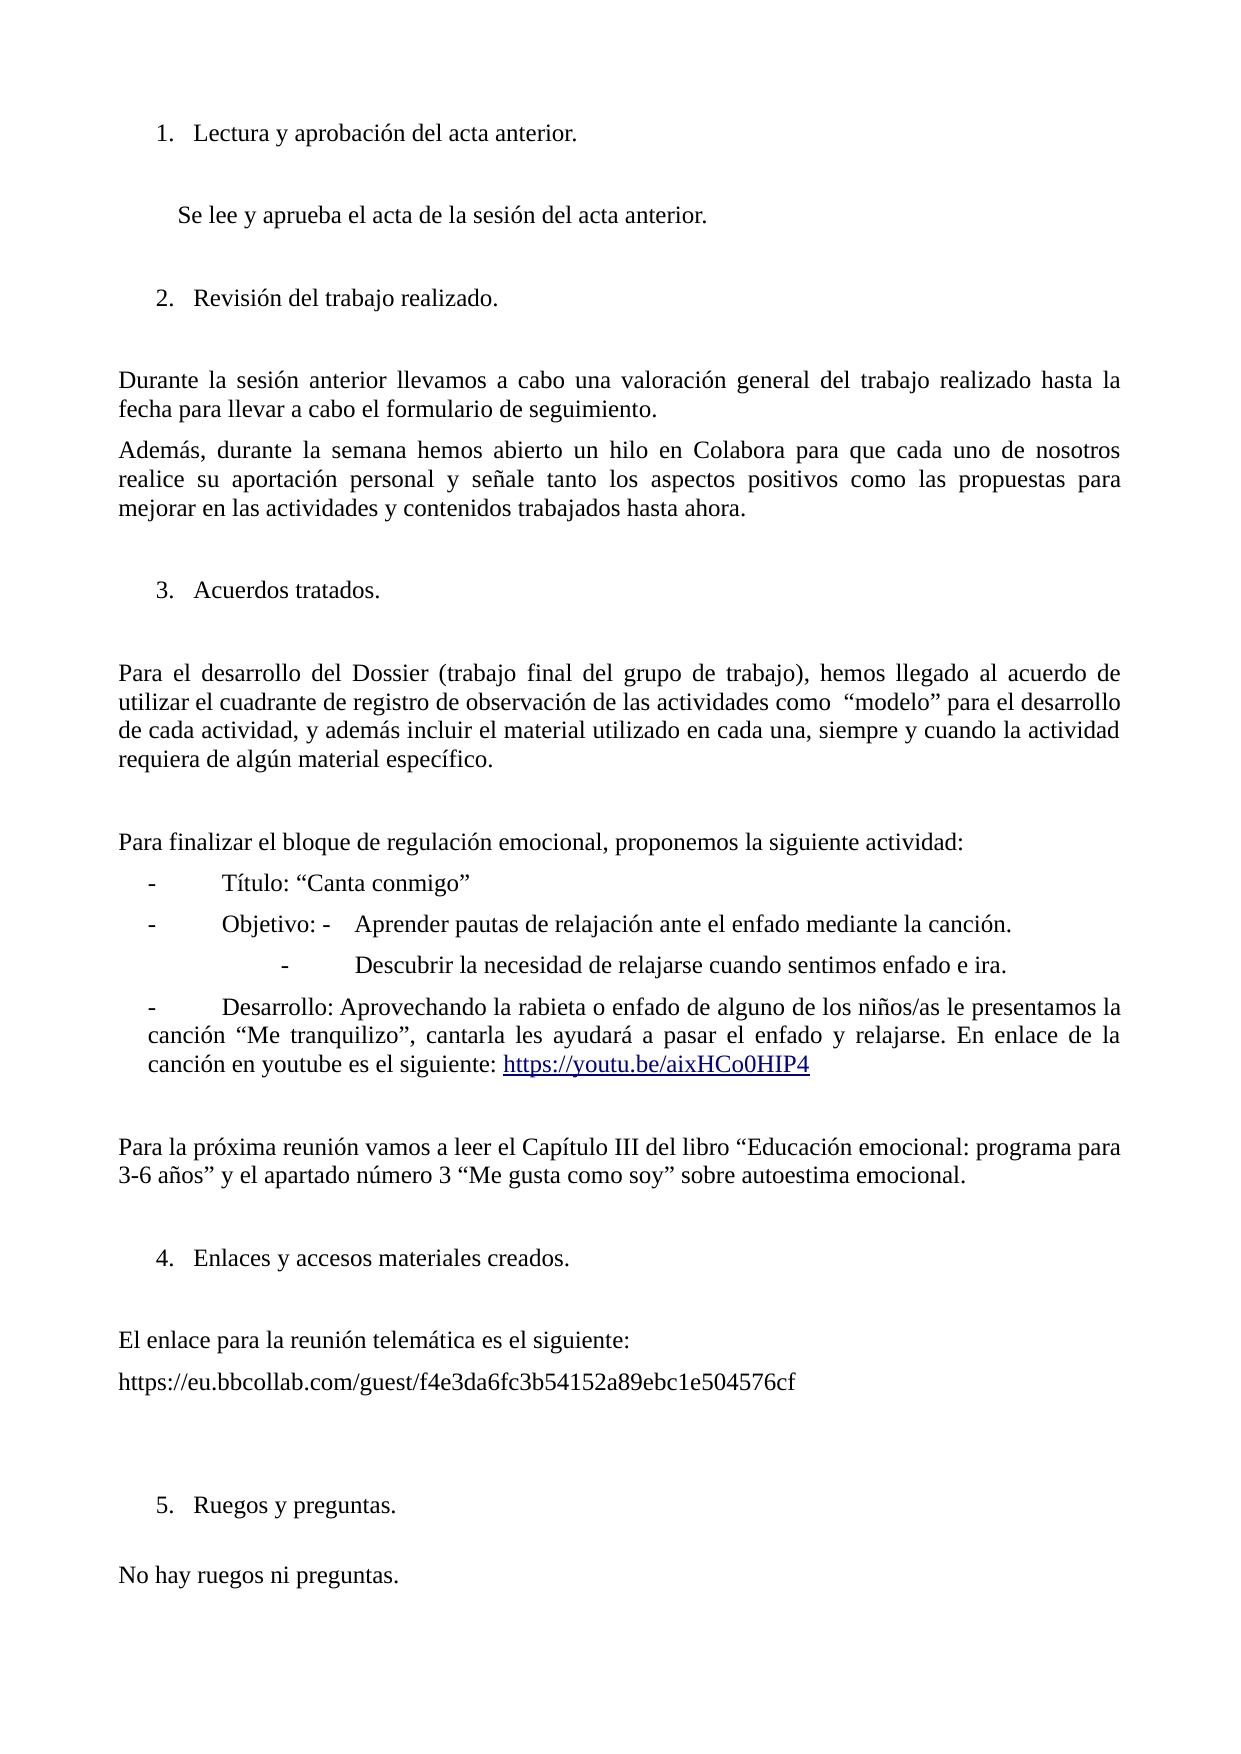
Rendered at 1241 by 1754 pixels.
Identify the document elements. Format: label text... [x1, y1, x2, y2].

text Para el desarrollo del Dossier (trabajo final del grupo de trabajo), hemos llegado al acuerdo de utilizar el cuadrante de registro de observación de las actividades como “modelo” para el desarrollo de cada actividad, y además incluir el material utilizado en cada una, siempre y cuando la actividad requiera de algún material específico. [118, 658, 1122, 773]
text https://eu.bbcollab.com/guest/f4e3da6fc3b54152a89ebc1e504576cf [118, 1367, 1122, 1396]
list Revisión del trabajo realizado. [156, 283, 1122, 312]
list Lectura y aprobación del acta anterior. [156, 118, 1122, 147]
text Para finalizar el bloque de regulación emocional, proponemos la siguiente actividad: [118, 827, 1122, 856]
text Se lee y aprueba el acta de la sesión del acta anterior. [118, 201, 1122, 229]
list Objetivo: - Aprender pautas de relajación ante el enfado mediante la canción. [148, 909, 1122, 938]
list Desarrollo: Aprovechando la rabieta o enfado de alguno de los niños/as le presentamos la canción “Me tranquilizo”, cantarla les ayudará a pasar el enfado y relajarse. En enlace de la canción en youtube es el siguiente: https://youtu.be/aixHCo0HIP4 [148, 992, 1122, 1078]
list Descubrir la necesidad de relajarse cuando sentimos enfado e ira. [281, 951, 1122, 979]
list Acuerdos tratados. [156, 576, 1122, 604]
list Enlaces y accesos materiales creados. [156, 1243, 1122, 1272]
text Además, durante la semana hemos abierto un hilo en Colabora para que cada uno de nosotros realice su aportación personal y señale tanto los aspectos positivos como las propuestas para mejorar en las actividades y contenidos trabajados hasta ahora. [118, 436, 1122, 522]
list Título: “Canta conmigo” [148, 868, 1122, 897]
text Para la próxima reunión vamos a leer el Capítulo III del libro “Educación emocional: programa para 3-6 años” y el apartado número 3 “Me gusta como soy” sobre autoestima emocional. [118, 1132, 1122, 1189]
text No hay ruegos ni preguntas. [118, 1561, 1122, 1589]
text El enlace para la reunión telemática es el siguiente: [118, 1326, 1122, 1354]
list Ruegos y preguntas. [156, 1491, 1122, 1519]
text Durante la sesión anterior llevamos a cabo una valoración general del trabajo realizado hasta la fecha para llevar a cabo el formulario de seguimiento. [118, 366, 1122, 423]
